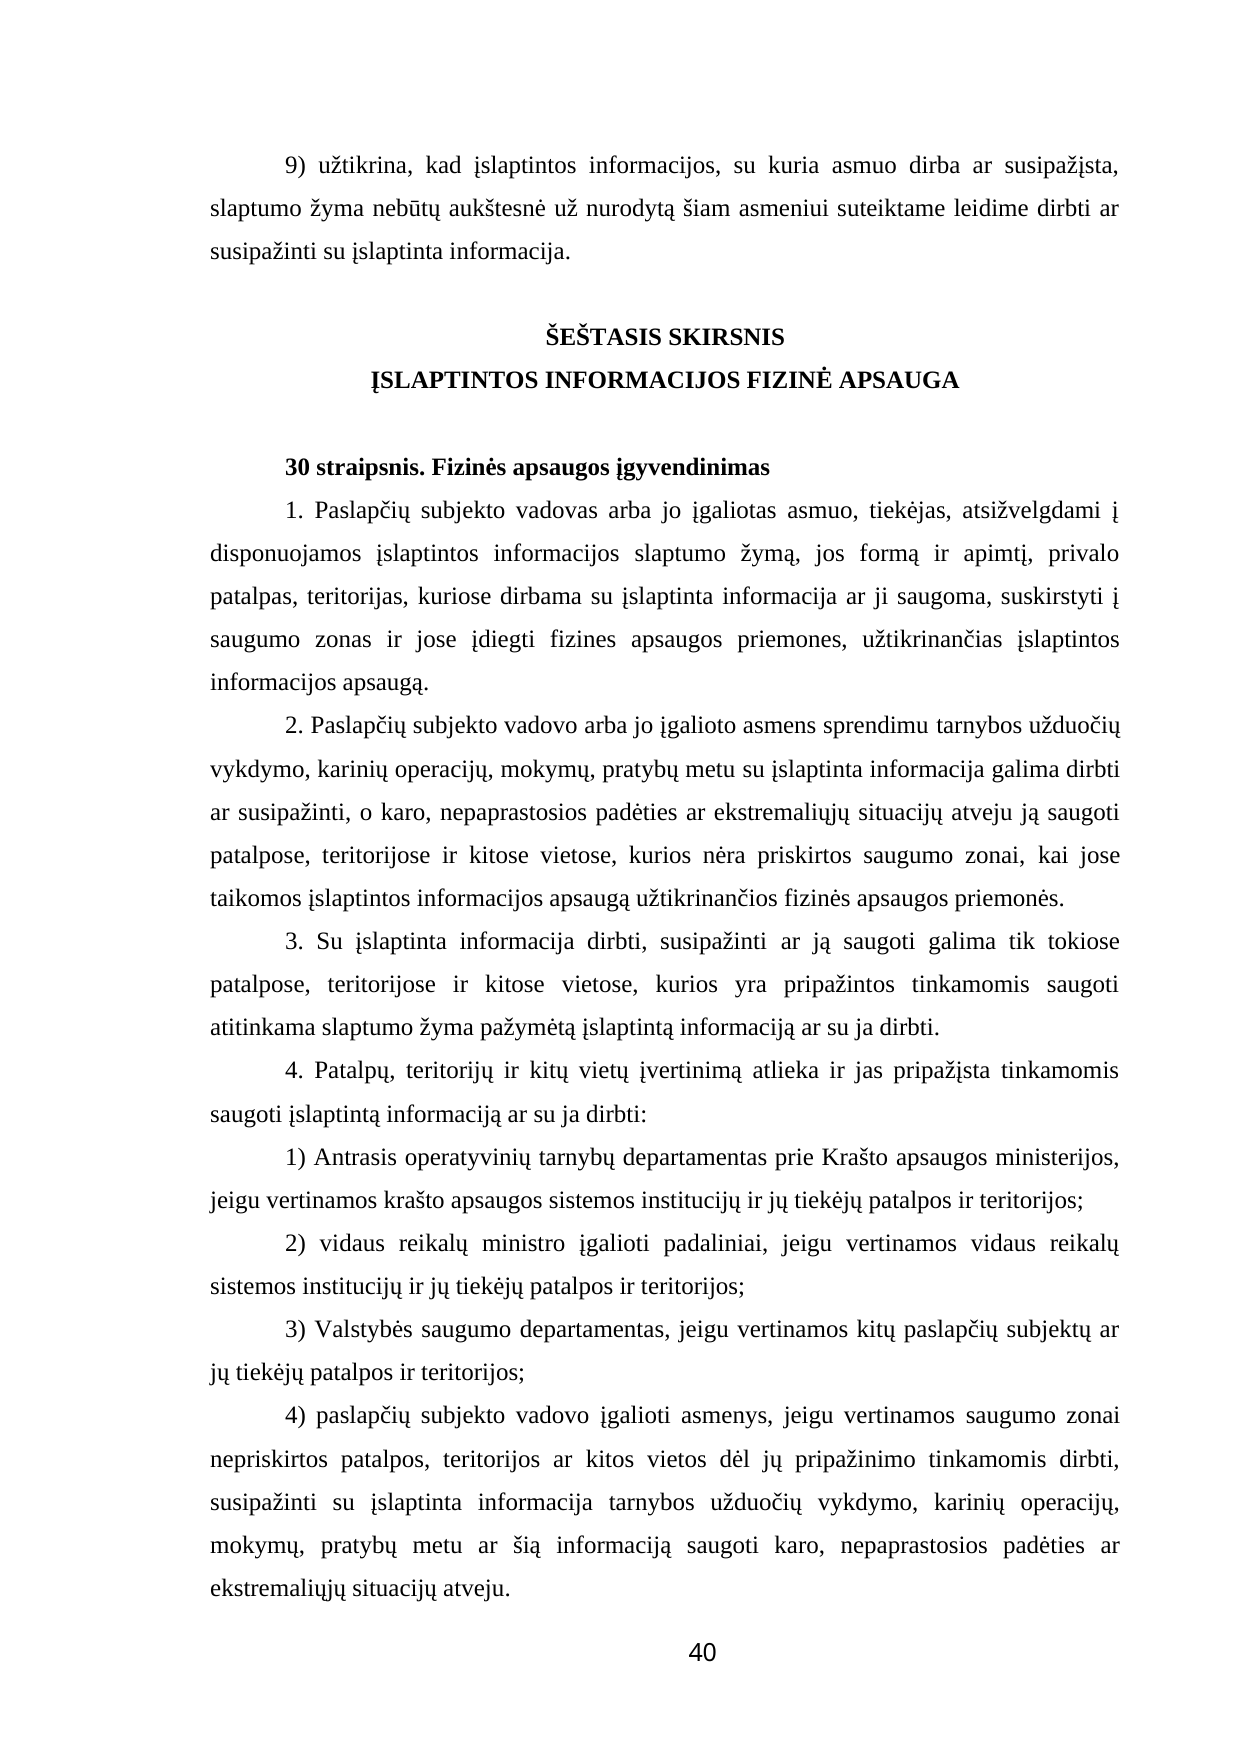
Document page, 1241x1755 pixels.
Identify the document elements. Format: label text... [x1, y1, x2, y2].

subtitle ĮSLAPTINTOS INFORMACIJOS FIZINĖ APSAUGA [210, 366, 1120, 394]
text 1. Paslapčių subjekto vadovas arba jo įgaliotas asmuo, tiekėjas, atsižvelgdami į disponuojamos įslaptintos informacijos slaptumo žymą, jos formą ir apimtį, privalo patalpas, teritorijas, kuriose dirbama su įslaptinta informacija ar ji saugoma, suskirstyti į saugumo zonas ir jose įdiegti fizines apsaugos priemones, užtikrinančias įslaptintos informacijos apsaugą. [210, 495, 1120, 696]
text 30 straipsnis. Fizinės apsaugos įgyvendinimas [210, 452, 1120, 481]
text 2. Paslapčių subjekto vadovo arba jo įgalioto asmens sprendimu tarnybos užduočių vykdymo, karinių operacijų, mokymų, pratybų metu su įslaptinta informacija galima dirbti ar susipažinti, o karo, nepaprastosios padėties ar ekstremaliųjų situacijų atveju ją saugoti patalpose, teritorijose ir kitose vietose, kurios nėra priskirtos saugumo zonai, kai jose taikomos įslaptintos informacijos apsaugą užtikrinančios fizinės apsaugos priemonės. [210, 711, 1120, 912]
text ŠEŠTASIS SKIRSNIS [210, 322, 1120, 351]
text 4) paslapčių subjekto vadovo įgalioti asmenys, jeigu vertinamos saugumo zonai nepriskirtos patalpos, teritorijos ar kitos vietos dėl jų pripažinimo tinkamomis dirbti, susipažinti su įslaptinta informacija tarnybos užduočių vykdymo, karinių operacijų, mokymų, pratybų metu ar šią informaciją saugoti karo, nepaprastosios padėties ar ekstremaliųjų situacijų atveju. [210, 1401, 1120, 1602]
text 4. Patalpų, teritorijų ir kitų vietų įvertinimą atlieka ir jas pripažįsta tinkamomis saugoti įslaptintą informaciją ar su ja dirbti: [210, 1056, 1120, 1127]
text 3. Su įslaptinta informacija dirbti, susipažinti ar ją saugoti galima tik tokiose patalpose, teritorijose ir kitose vietose, kurios yra pripažintos tinkamomis saugoti atitinkama slaptumo žyma pažymėtą įslaptintą informaciją ar su ja dirbti. [210, 926, 1120, 1041]
text 1) Antrasis operatyvinių tarnybų departamentas prie Krašto apsaugos ministerijos, jeigu vertinamos krašto apsaugos sistemos institucijų ir jų tiekėjų patalpos ir teritorijos; [210, 1142, 1120, 1214]
text 2) vidaus reikalų ministro įgalioti padaliniai, jeigu vertinamos vidaus reikalų sistemos institucijų ir jų tiekėjų patalpos ir teritorijos; [210, 1228, 1120, 1300]
text 3) Valstybės saugumo departamentas, jeigu vertinamos kitų paslapčių subjektų ar jų tiekėjų patalpos ir teritorijos; [210, 1314, 1120, 1386]
text 9) užtikrina, kad įslaptintos informacijos, su kuria asmuo dirba ar susipažįsta, slaptumo žyma nebūtų aukštesnė už nurodytą šiam asmeniui suteiktame leidime dirbti ar susipažinti su įslaptinta informacija. [210, 150, 1120, 265]
